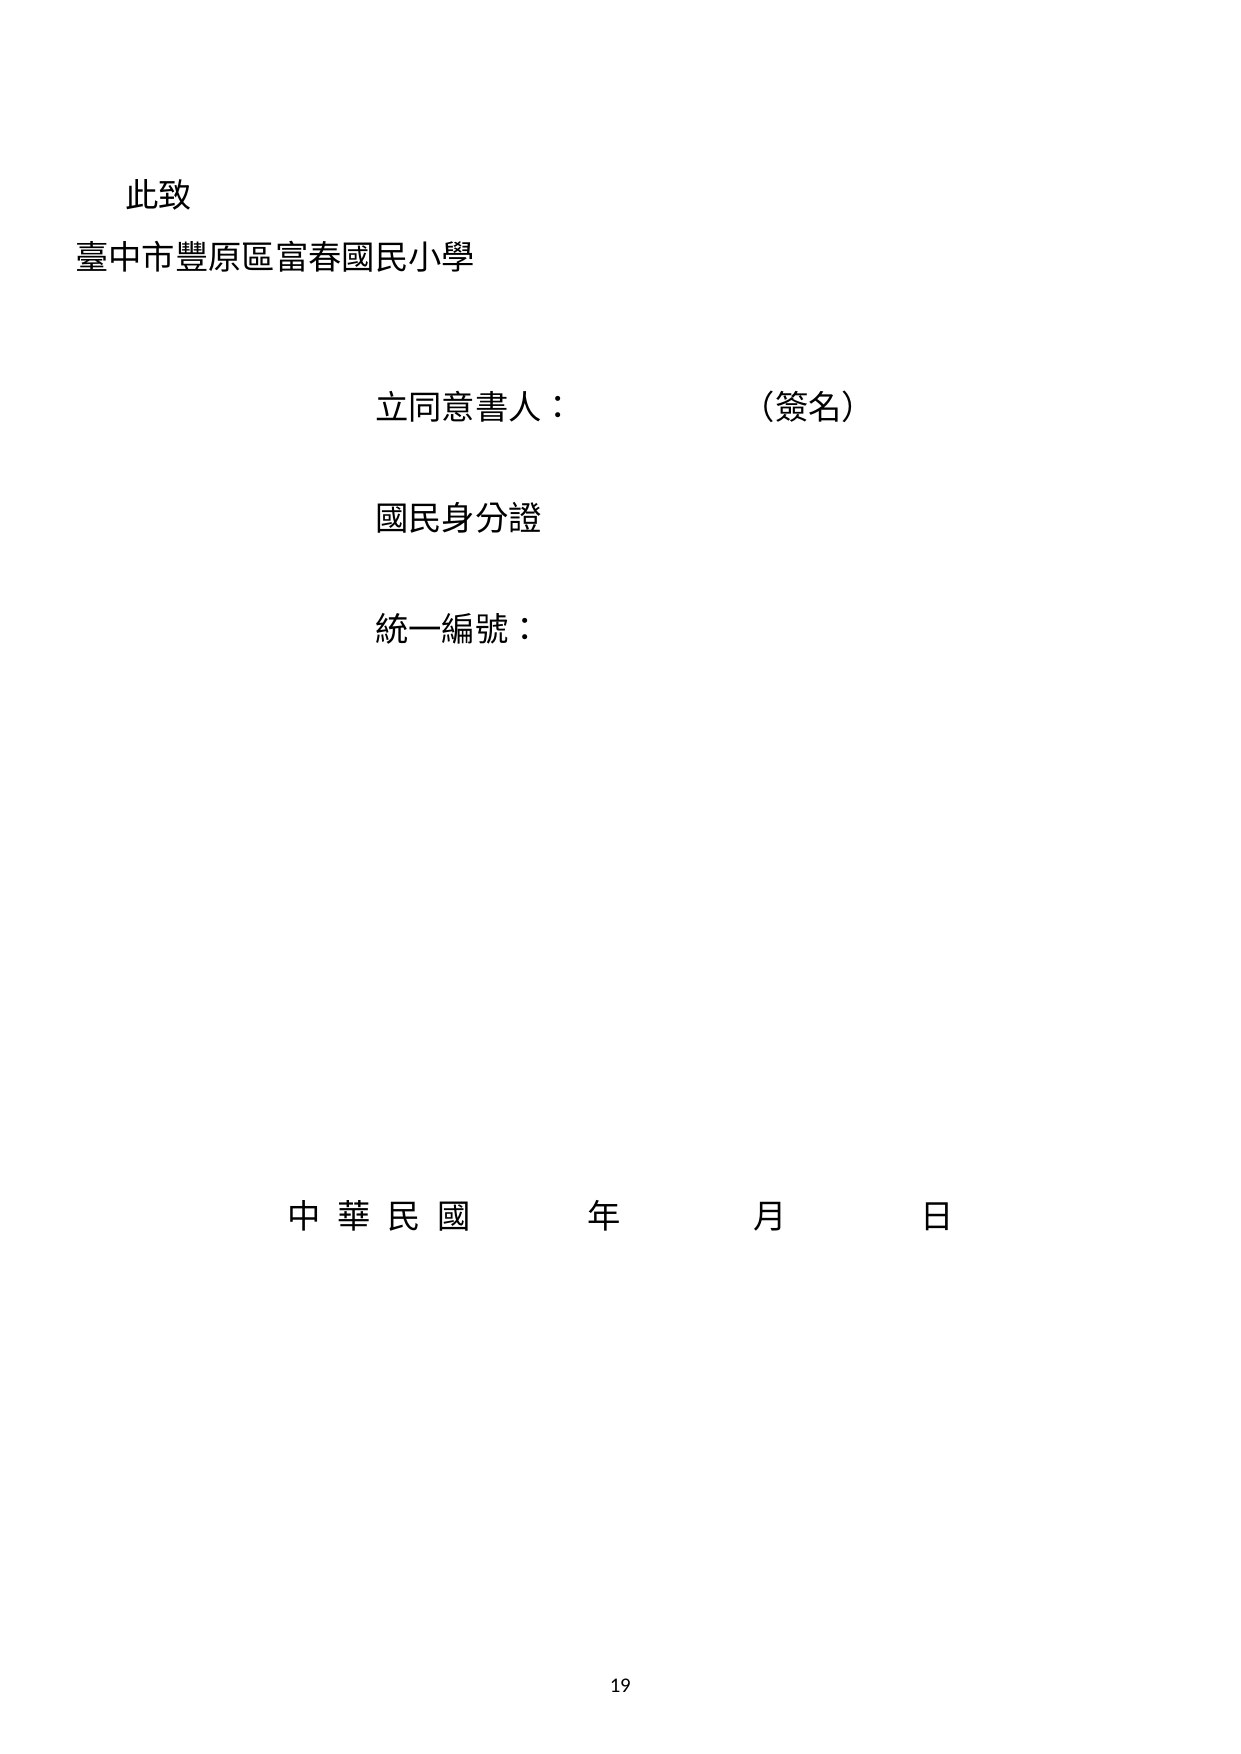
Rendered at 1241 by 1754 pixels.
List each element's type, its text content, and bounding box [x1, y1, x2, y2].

text 中 華 民 國 年 月 日 [75, 1172, 1165, 1235]
text 立同意書人： （簽名） [325, 363, 1165, 425]
text 此致 [75, 151, 1165, 213]
text 臺中市豐原區富春國民小學 [75, 213, 1165, 276]
text 國民身分證 [325, 474, 990, 537]
text 統一編號： [325, 585, 1165, 648]
